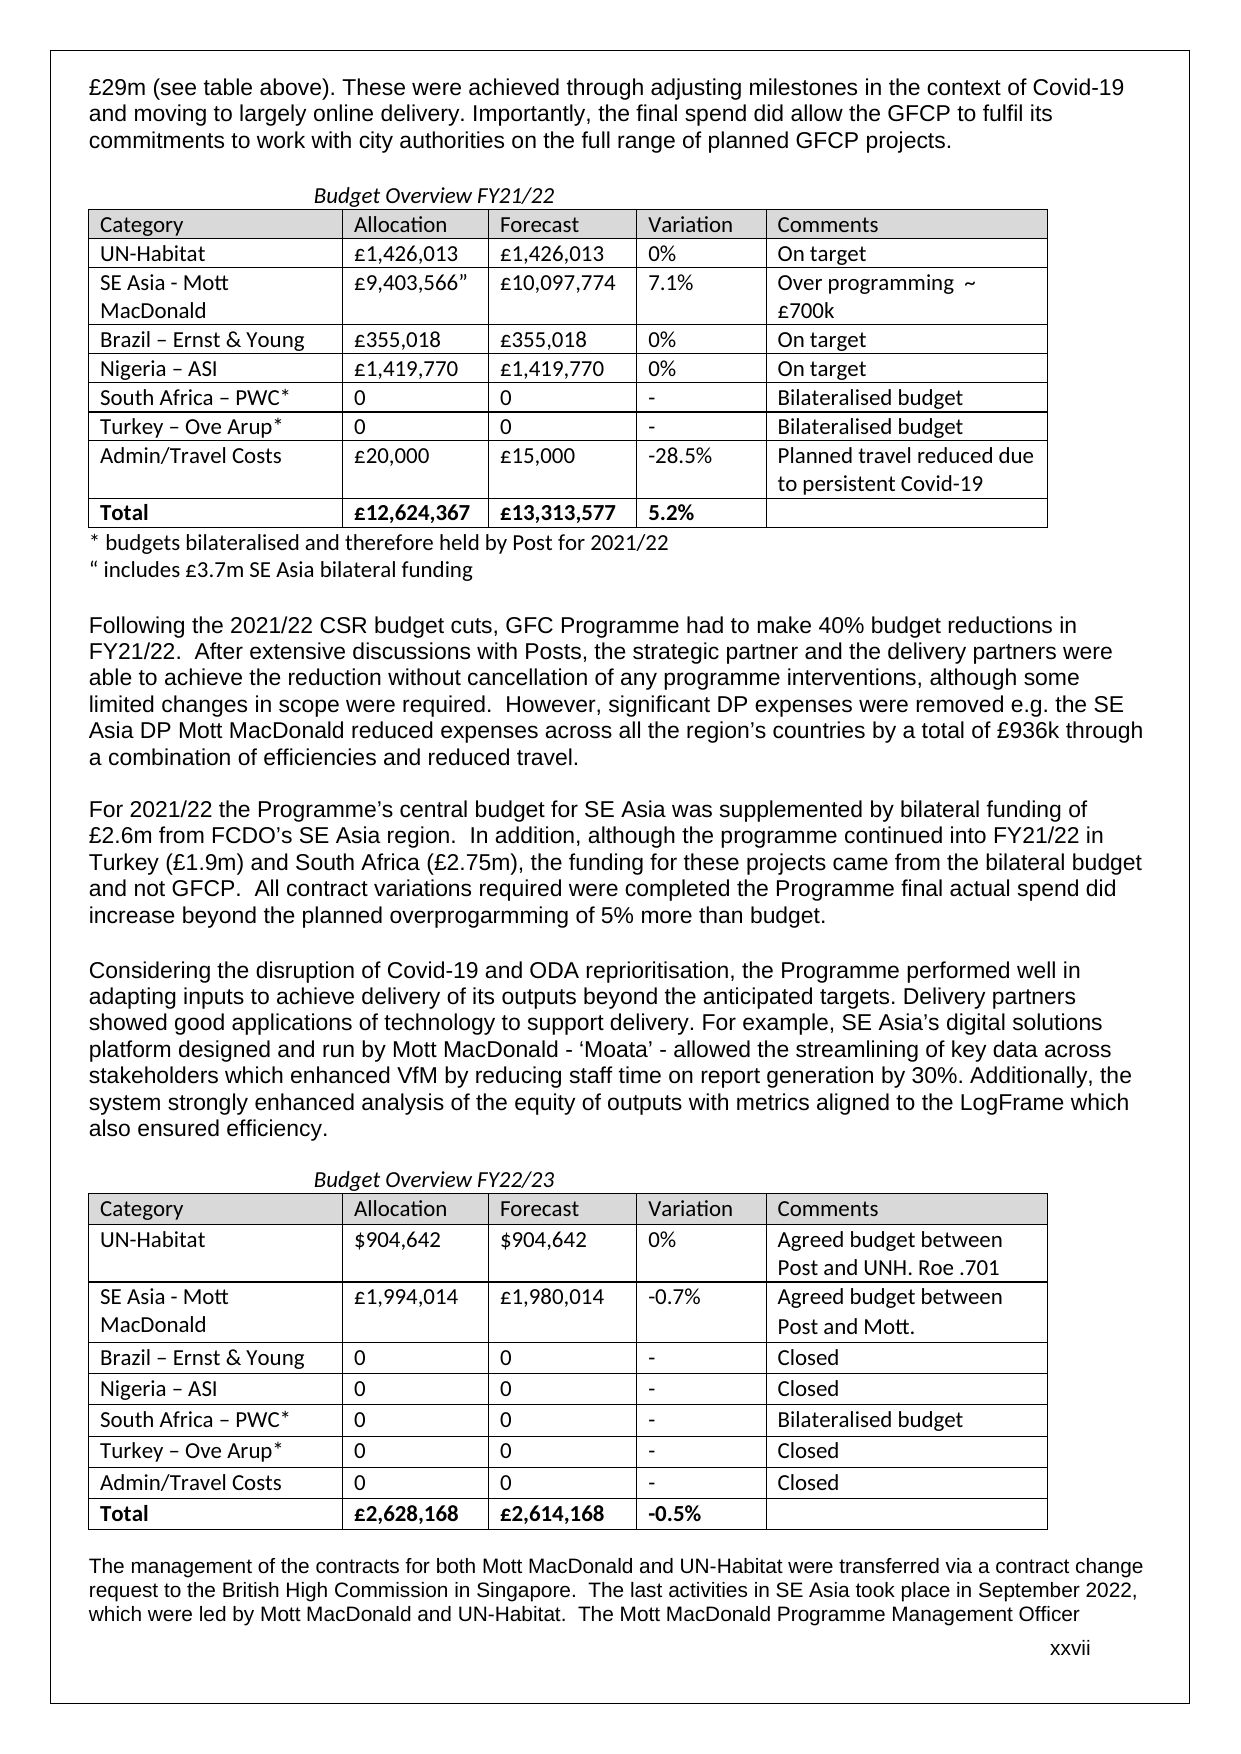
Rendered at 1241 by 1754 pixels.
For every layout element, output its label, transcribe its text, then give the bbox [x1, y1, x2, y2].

table_cell 5.2% [637, 499, 766, 527]
table_cell [767, 499, 1047, 527]
table_cell On target [767, 354, 1047, 382]
table_cell £15,000 [489, 441, 636, 497]
table_cell SE Asia - Mott MacDonald [89, 1283, 342, 1342]
table_cell 0% [637, 1225, 766, 1281]
table_cell Bilateralised budget [767, 1405, 1047, 1436]
table_cell -0.7% [637, 1283, 766, 1342]
table_cell - [637, 383, 766, 411]
table_cell £2,614,168 [489, 1499, 636, 1529]
table_cell 0 [489, 1405, 636, 1436]
table_cell 0 [343, 383, 488, 411]
table_cell Closed [767, 1468, 1047, 1498]
table_header Comments [767, 1194, 1047, 1224]
table_cell Agreed budget between Post and Mott. [767, 1283, 1047, 1342]
text Budget Overview FY22/23 [239, 1165, 1152, 1193]
table_cell On target [767, 325, 1047, 353]
table_cell Brazil – Ernst & Young [89, 1343, 342, 1373]
table_cell Turkey – Ove Arup* [89, 413, 342, 440]
table_cell South Africa – PWC* [89, 383, 342, 411]
table_cell £9,403,566” [343, 268, 488, 324]
table_cell £1,419,770 [489, 354, 636, 382]
table_cell 0 [343, 1343, 488, 1373]
table_cell 0 [489, 1437, 636, 1467]
text * budgets bilateralised and therefore held by Post for 2021/22 [89, 528, 1152, 556]
table_cell 0% [637, 239, 766, 267]
table_cell Nigeria – ASI [89, 354, 342, 382]
table_cell 0 [489, 1343, 636, 1373]
table_cell - [637, 1468, 766, 1498]
table_cell £355,018 [489, 325, 636, 353]
table_cell £355,018 [343, 325, 488, 353]
table_cell Closed [767, 1374, 1047, 1404]
table_cell £2,628,168 [343, 1499, 488, 1529]
table_cell 0 [343, 1437, 488, 1467]
table_cell Agreed budget between Post and UNH. Roe .701 [767, 1225, 1047, 1281]
table_cell 0 [343, 413, 488, 440]
table_cell Planned travel reduced due to persistent Covid-19 [767, 441, 1047, 497]
table_cell £12,624,367 [343, 499, 488, 527]
text For 2021/22 the Programme’s central budget for SE Asia was supplemented by bilateral funding of £2.6m from FCDO’s SE Asia region. In addition, although the programme continued into FY21/22 in Turkey (£1.9m) and South Africa (£2.75m), the funding for these projects came from the bilateral budget and not GFCP. All contract variations required were completed the Programme final actual spend did increase beyond the planned overprogarmming of 5% more than budget. [89, 796, 1152, 928]
table_cell South Africa – PWC* [89, 1405, 342, 1436]
table_cell Turkey – Ove Arup* [89, 1437, 342, 1467]
table_header Allocation [343, 210, 488, 238]
table_cell - [637, 1374, 766, 1404]
table_cell - [637, 1405, 766, 1436]
table_cell -0.5% [637, 1499, 766, 1529]
table_cell 0 [343, 1405, 488, 1436]
table_cell 0 [489, 413, 636, 440]
text Budget Overview FY21/22 [239, 181, 1152, 209]
table_cell - [637, 413, 766, 440]
table_cell On target [767, 239, 1047, 267]
table_cell 7.1% [637, 268, 766, 324]
table_cell 0 [489, 1374, 636, 1404]
table_cell 0% [637, 325, 766, 353]
table_cell 0 [489, 1468, 636, 1498]
table_cell £1,419,770 [343, 354, 488, 382]
table_cell - [637, 1343, 766, 1373]
table_cell Total [89, 499, 342, 527]
table_cell 0 [489, 383, 636, 411]
table_cell Bilateralised budget [767, 383, 1047, 411]
table_cell Admin/Travel Costs [89, 1468, 342, 1498]
table_cell Over programming ~ £700k [767, 268, 1047, 324]
table_cell SE Asia - Mott MacDonald [89, 268, 342, 324]
text £29m (see table above). These were achieved through adjusting milestones in the context of Covid-19 and moving to largely online delivery. Importantly, the final spend did allow the GFCP to fulfil its commitments to work with city authorities on the full range of planned GFCP projects. [89, 74, 1152, 153]
table_cell £10,097,774 [489, 268, 636, 324]
table_cell [767, 1499, 1047, 1529]
table_cell £1,426,013 [343, 239, 488, 267]
text Considering the disruption of Covid-19 and ODA reprioritisation, the Programme performed well in adapting inputs to achieve delivery of its outputs beyond the anticipated targets. Delivery partners showed good applications of technology to support delivery. For example, SE Asia’s digital solutions platform designed and run by Mott MacDonald - ‘Moata’ - allowed the streamlining of key data across stakeholders which enhanced VfM by reducing staff time on report generation by 30%. Additionally, the system strongly enhanced analysis of the equity of outputs with metrics aligned to the LogFrame which also ensured efficiency. [89, 957, 1152, 1141]
table_header Category [89, 210, 342, 238]
table_cell $904,642 [343, 1225, 488, 1281]
table_cell -28.5% [637, 441, 766, 497]
table_cell £1,980,014 [489, 1283, 636, 1342]
table_header Forecast [489, 1194, 636, 1224]
table_cell 0 [343, 1468, 488, 1498]
text The management of the contracts for both Mott MacDonald and UN-Habitat were transferred via a contract change request to the British High Commission in Singapore. The last activities in SE Asia took place in September 2022, which were led by Mott MacDonald and UN-Habitat. The Mott MacDonald Programme Management Officer [89, 1554, 1152, 1626]
table_cell UN-Habitat [89, 1225, 342, 1281]
table_cell Closed [767, 1343, 1047, 1373]
table_cell Bilateralised budget [767, 413, 1047, 440]
table_cell Brazil – Ernst & Young [89, 325, 342, 353]
table_header Forecast [489, 210, 636, 238]
table_cell $904,642 [489, 1225, 636, 1281]
table_cell - [637, 1437, 766, 1467]
table_cell Admin/Travel Costs [89, 441, 342, 497]
table_cell Nigeria – ASI [89, 1374, 342, 1404]
table_cell 0% [637, 354, 766, 382]
table_header Comments [767, 210, 1047, 238]
table_cell Total [89, 1499, 342, 1529]
table_cell Closed [767, 1437, 1047, 1467]
table_cell £1,994,014 [343, 1283, 488, 1342]
text Following the 2021/22 CSR budget cuts, GFC Programme had to make 40% budget reductions in FY21/22. After extensive discussions with Posts, the strategic partner and the delivery partners were able to achieve the reduction without cancellation of any programme interventions, although some limited changes in scope were required. However, significant DP expenses were removed e.g. the SE Asia DP Mott MacDonald reduced expenses across all the region’s countries by a total of £936k through a combination of efficiencies and reduced travel. [89, 612, 1152, 770]
table_header Allocation [343, 1194, 488, 1224]
table_header Category [89, 1194, 342, 1224]
text “ includes £3.7m SE Asia bilateral funding [89, 556, 1152, 584]
table_header Variation [637, 210, 766, 238]
table_cell £20,000 [343, 441, 488, 497]
table_header Variation [637, 1194, 766, 1224]
table_cell £1,426,013 [489, 239, 636, 267]
table_cell 0 [343, 1374, 488, 1404]
table_cell £13,313,577 [489, 499, 636, 527]
table_cell UN-Habitat [89, 239, 342, 267]
